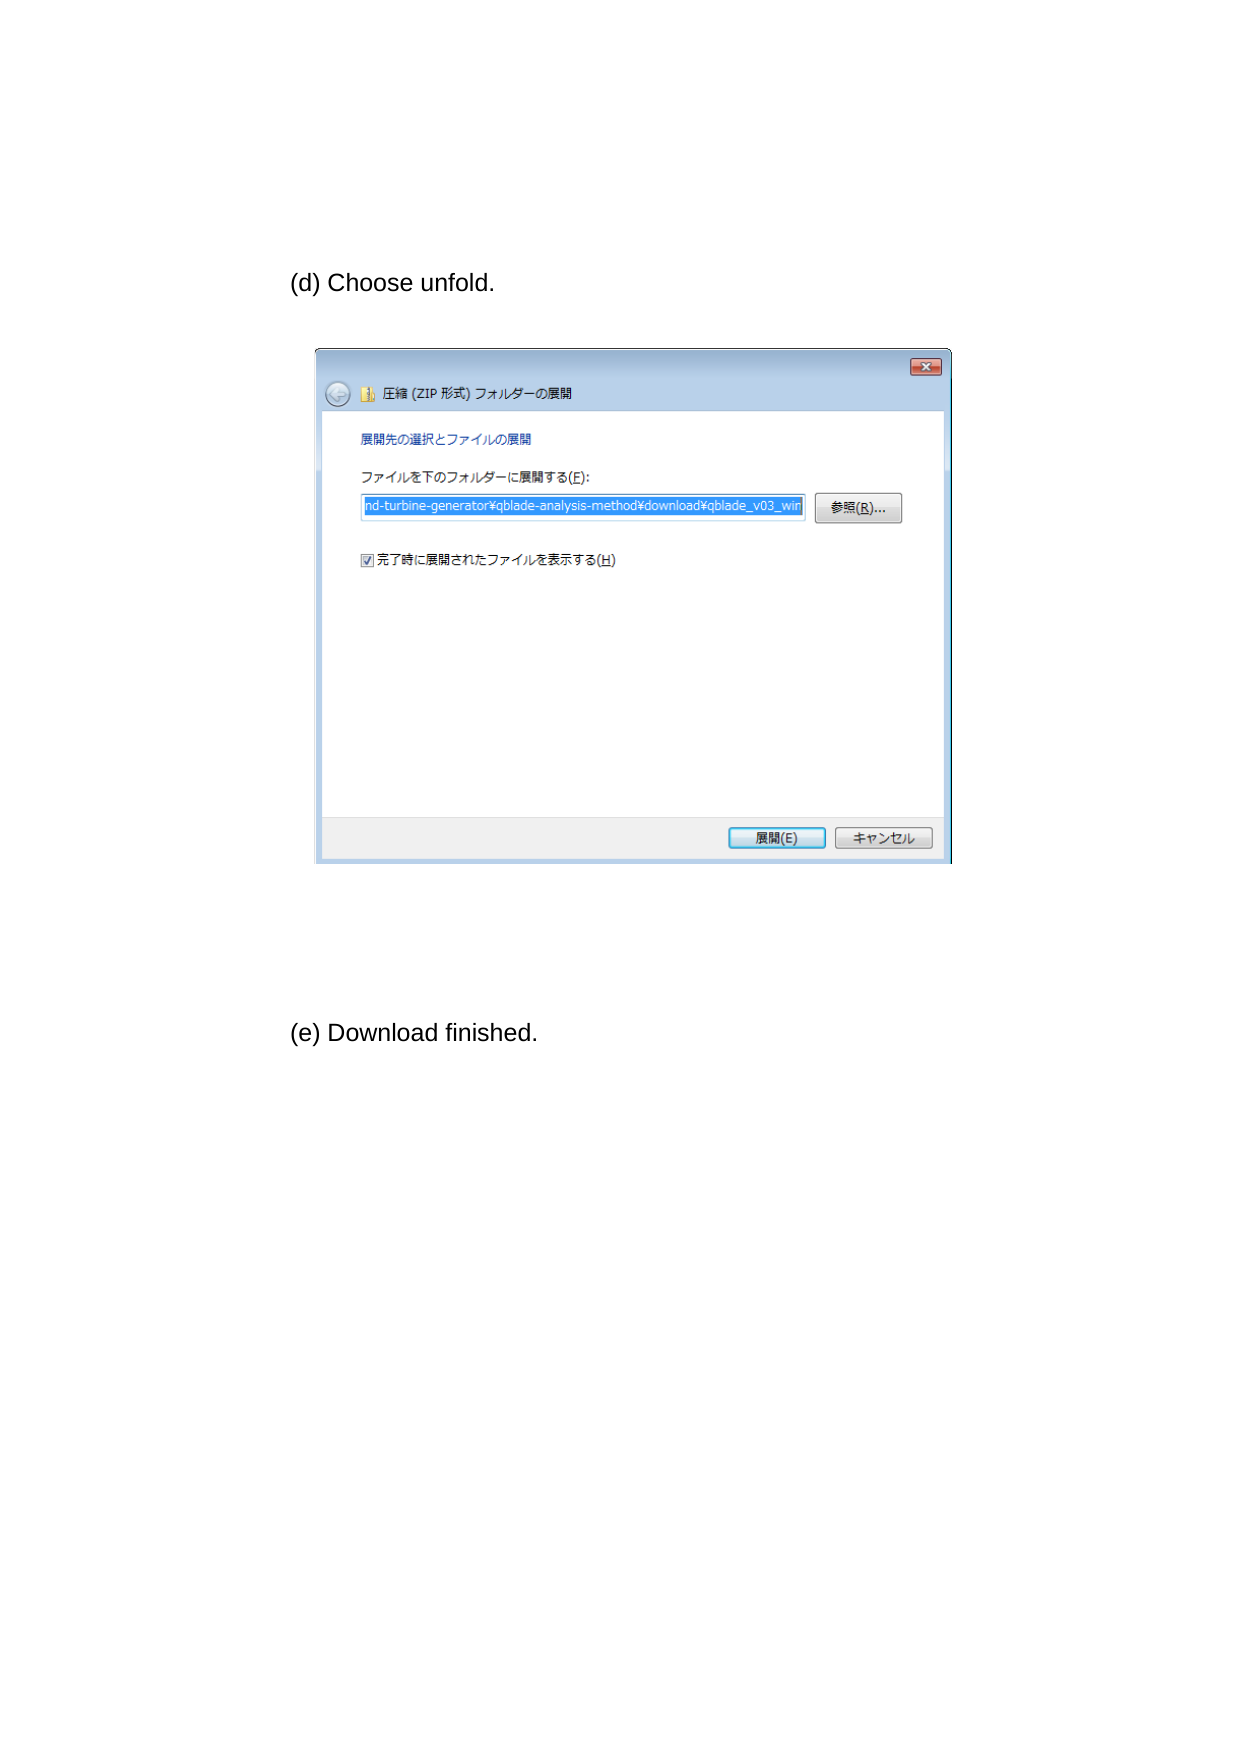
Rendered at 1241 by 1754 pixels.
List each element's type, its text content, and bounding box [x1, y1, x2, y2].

text (d) Choose unfold. [177, 239, 1063, 301]
text (e) Download finished. [177, 989, 1063, 1051]
